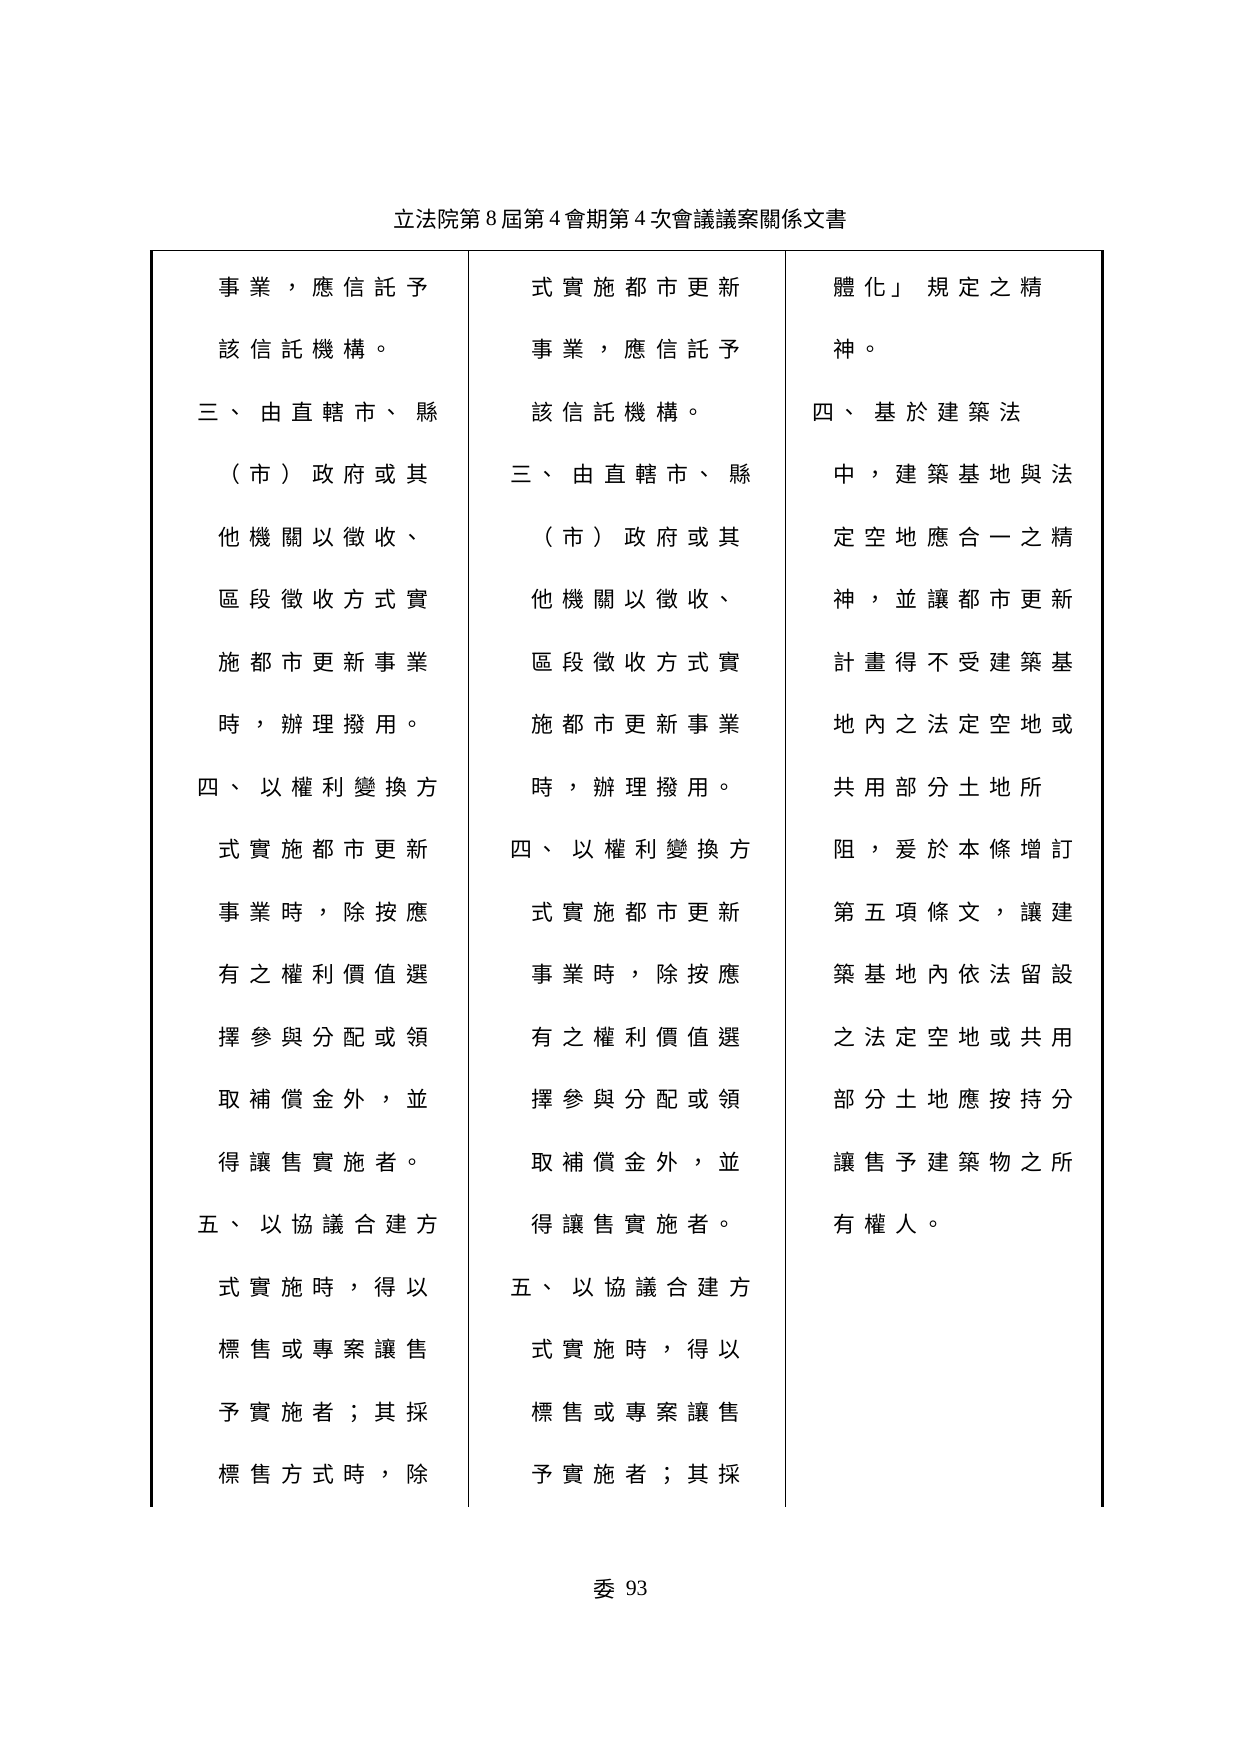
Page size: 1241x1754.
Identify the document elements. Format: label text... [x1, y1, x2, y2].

table_cell 式實施都市更新事業，應信託予該信託機構。 三、由直轄市、縣（市）政府或其他機關以徵收、區段徵收方式實施都市更新事業時，辦理撥用。 四、以權利變換方式實施都市更新事業時，除按應有之權利價值選擇參與分配或領取補償金外，並得讓售實施者。 五、以協議合建方式實施時，得以標售或專案讓售予實施者；其採 [469, 251, 785, 1507]
table_cell 體化」規定之精神。 四、基於建築法中，建築基地與法定空地應合一之精神，並讓都市更新計畫得不受建築基地內之法定空地或共用部分土地所阻，爰於本條增訂第五項條文，讓建築基地內依法留設之法定空地或共用部分土地應按持分讓售予建築物之所有權人。 [786, 251, 1101, 1507]
table_cell 事業，應信託予該信託機構。 三、由直轄市、縣（市）政府或其他機關以徵收、區段徵收方式實施都市更新事業時，辦理撥用。 四、以權利變換方式實施都市更新事業時，除按應有之權利價值選擇參與分配或領取補償金外，並得讓售實施者。 五、以協議合建方式實施時，得以標售或專案讓售予實施者；其採標售方式時，除 [153, 251, 468, 1507]
